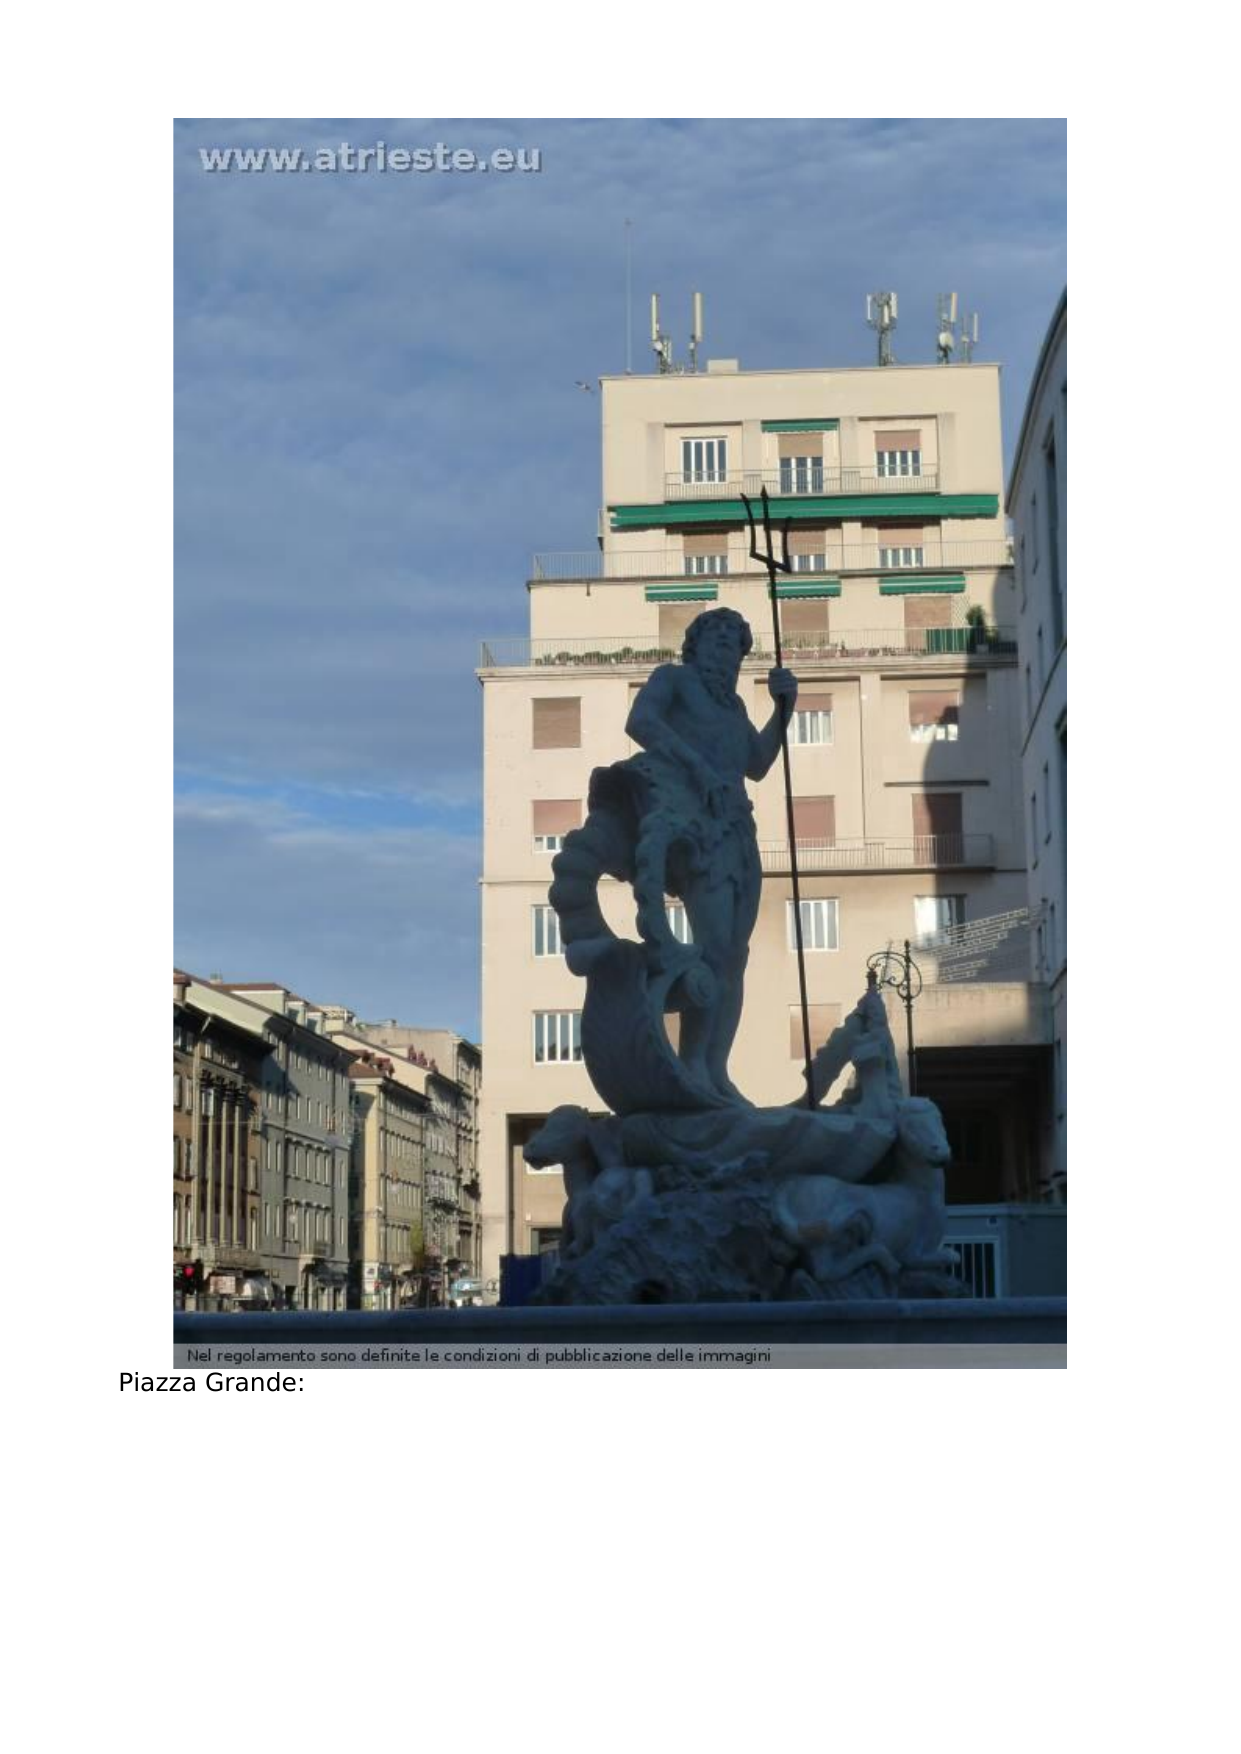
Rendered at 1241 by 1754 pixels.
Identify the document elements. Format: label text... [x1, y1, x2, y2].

text Piazza Grande: [118, 587, 1122, 1397]
picture [173, 118, 1067, 1369]
